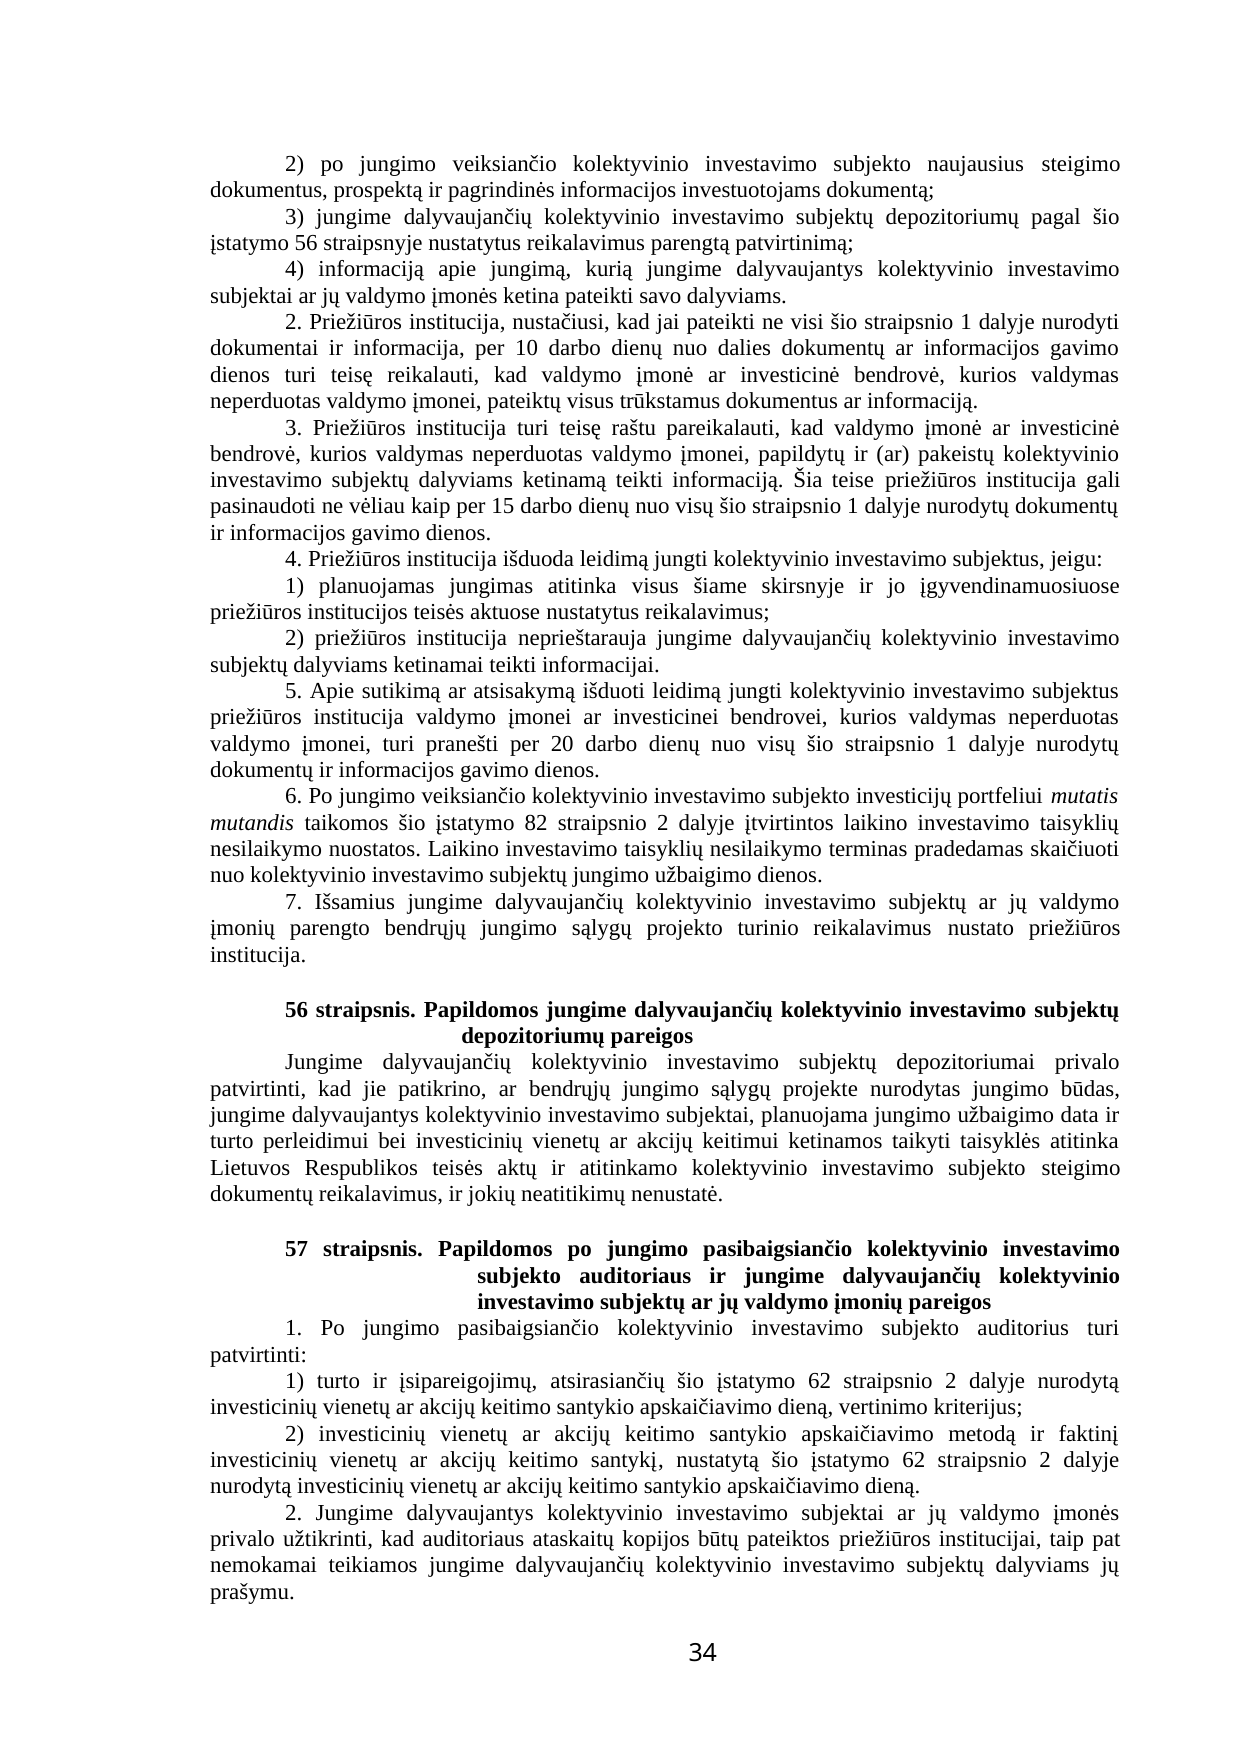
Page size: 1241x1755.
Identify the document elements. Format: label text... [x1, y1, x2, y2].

text 3. Priežiūros institucija turi teisę raštu pareikalauti, kad valdymo įmonė ar investicinė bendrovė, kurios valdymas neperduotas valdymo įmonei, papildytų ir (ar) pakeistų kolektyvinio investavimo subjektų dalyviams ketinamą teikti informaciją. Šia teise priežiūros institucija gali pasinaudoti ne vėliau kaip per 15 darbo dienų nuo visų šio straipsnio 1 dalyje nurodytų dokumentų ir informacijos gavimo dienos. [210, 413, 1120, 545]
text 2. Priežiūros institucija, nustačiusi, kad jai pateikti ne visi šio straipsnio 1 dalyje nurodyti dokumentai ir informacija, per 10 darbo dienų nuo dalies dokumentų ar informacijos gavimo dienos turi teisę reikalauti, kad valdymo įmonė ar investicinė bendrovė, kurios valdymas neperduotas valdymo įmonei, pateiktų visus trūkstamus dokumentus ar informaciją. [210, 308, 1120, 413]
text 1) planuojamas jungimas atitinka visus šiame skirsnyje ir jo įgyvendinamuosiuose priežiūros institucijos teisės aktuose nustatytus reikalavimus; [210, 572, 1120, 624]
text 1. Po jungimo pasibaigsiančio kolektyvinio investavimo subjekto auditorius turi patvirtinti: [210, 1314, 1120, 1367]
text 2) priežiūros institucija neprieštarauja jungime dalyvaujančių kolektyvinio investavimo subjektų dalyviams ketinamai teikti informacijai. [210, 624, 1120, 677]
text 2) investicinių vienetų ar akcijų keitimo santykio apskaičiavimo metodą ir faktinį investicinių vienetų ar akcijų keitimo santykį, nustatytą šio įstatymo 62 straipsnio 2 dalyje nurodytą investicinių vienetų ar akcijų keitimo santykio apskaičiavimo dieną. [210, 1420, 1120, 1499]
text 1) turto ir įsipareigojimų, atsirasiančių šio įstatymo 62 straipsnio 2 dalyje nurodytą investicinių vienetų ar akcijų keitimo santykio apskaičiavimo dieną, vertinimo kriterijus; [210, 1367, 1120, 1420]
text 6. Po jungimo veiksiančio kolektyvinio investavimo subjekto investicijų portfeliui mutatis mutandis taikomos šio įstatymo 82 straipsnio 2 dalyje įtvirtintos laikino investavimo taisyklių nesilaikymo nuostatos. Laikino investavimo taisyklių nesilaikymo terminas pradedamas skaičiuoti nuo kolektyvinio investavimo subjektų jungimo užbaigimo dienos. [210, 782, 1120, 888]
text Jungime dalyvaujančių kolektyvinio investavimo subjektų depozitoriumai privalo patvirtinti, kad jie patikrino, ar bendrųjų jungimo sąlygų projekte nurodytas jungimo būdas, jungime dalyvaujantys kolektyvinio investavimo subjektai, planuojama jungimo užbaigimo data ir turto perleidimui bei investicinių vienetų ar akcijų keitimui ketinamos taikyti taisyklės atitinka Lietuvos Respublikos teisės aktų ir atitinkamo kolektyvinio investavimo subjekto steigimo dokumentų reikalavimus, ir jokių neatitikimų nenustatė. [210, 1048, 1120, 1207]
text 7. Išsamius jungime dalyvaujančių kolektyvinio investavimo subjektų ar jų valdymo įmonių parengto bendrųjų jungimo sąlygų projekto turinio reikalavimus nustato priežiūros institucija. [210, 888, 1120, 967]
text 4. Priežiūros institucija išduoda leidimą jungti kolektyvinio investavimo subjektus, jeigu: [210, 545, 1120, 572]
text 56 straipsnis. Papildomos jungime dalyvaujančių kolektyvinio investavimo subjektų depozitoriumų pareigos [285, 996, 1120, 1048]
text 2) po jungimo veiksiančio kolektyvinio investavimo subjekto naujausius steigimo dokumentus, prospektą ir pagrindinės informacijos investuotojams dokumentą; [210, 150, 1120, 203]
text 3) jungime dalyvaujančių kolektyvinio investavimo subjektų depozitoriumų pagal šio įstatymo 56 straipsnyje nustatytus reikalavimus parengtą patvirtinimą; [210, 203, 1120, 255]
text 5. Apie sutikimą ar atsisakymą išduoti leidimą jungti kolektyvinio investavimo subjektus priežiūros institucija valdymo įmonei ar investicinei bendrovei, kurios valdymas neperduotas valdymo įmonei, turi pranešti per 20 darbo dienų nuo visų šio straipsnio 1 dalyje nurodytų dokumentų ir informacijos gavimo dienos. [210, 677, 1120, 782]
text 4) informaciją apie jungimą, kurią jungime dalyvaujantys kolektyvinio investavimo subjektai ar jų valdymo įmonės ketina pateikti savo dalyviams. [210, 255, 1120, 308]
text 2. Jungime dalyvaujantys kolektyvinio investavimo subjektai ar jų valdymo įmonės privalo užtikrinti, kad auditoriaus ataskaitų kopijos būtų pateiktos priežiūros institucijai, taip pat nemokamai teikiamos jungime dalyvaujančių kolektyvinio investavimo subjektų dalyviams jų prašymu. [210, 1499, 1120, 1604]
text 57 straipsnis. Papildomos po jungimo pasibaigsiančio kolektyvinio investavimo subjekto auditoriaus ir jungime dalyvaujančių kolektyvinio investavimo subjektų ar jų valdymo įmonių pareigos [285, 1235, 1120, 1314]
